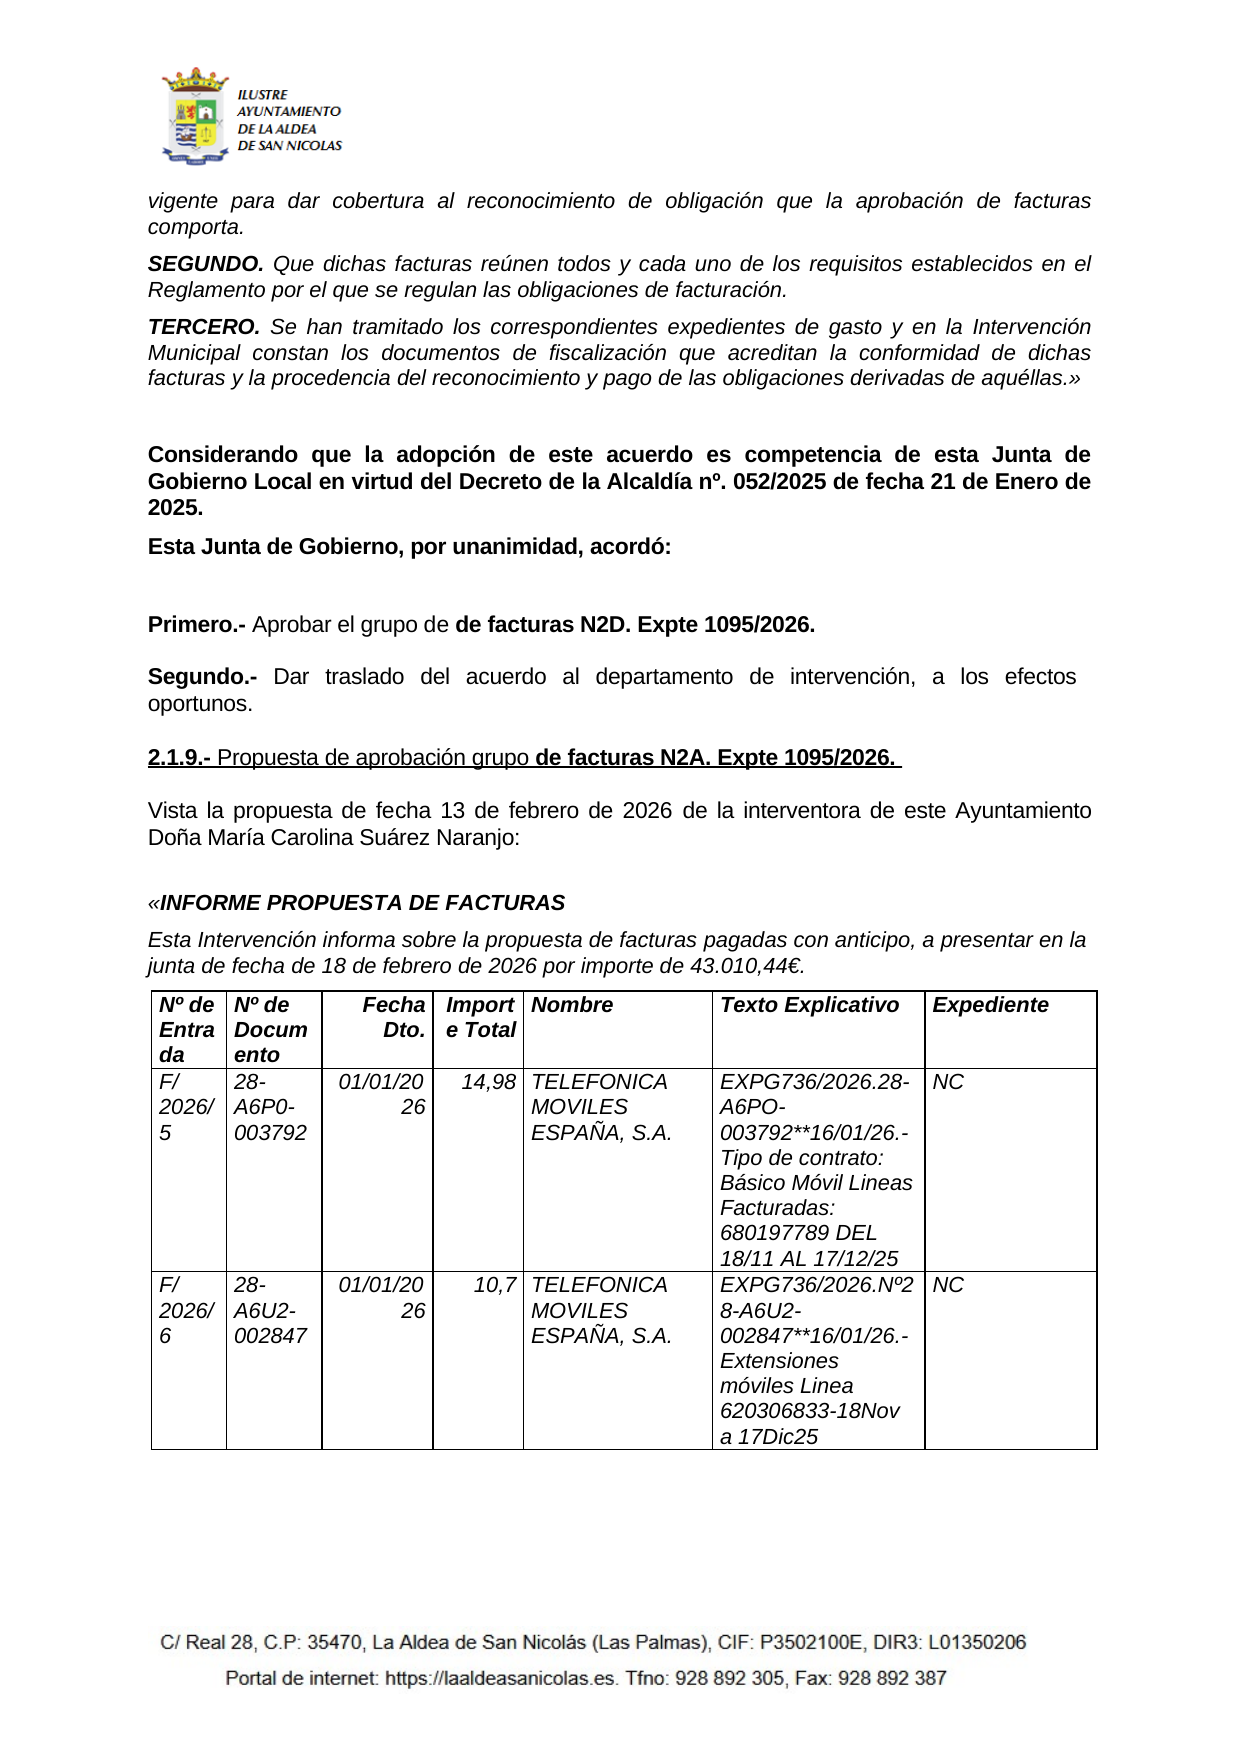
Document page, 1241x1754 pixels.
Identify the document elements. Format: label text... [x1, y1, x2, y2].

table_cell 01/01/2026 [323, 1069, 432, 1271]
table_cell EXPG736/2026.Nº28-A6U2-002847**16/01/26.-Extensiones móviles Linea 620306833-18Nov a 17Dic25 [713, 1272, 924, 1449]
text SEGUNDO. Que dichas facturas reúnen todos y cada uno de los requisitos establecidos en el Reglamento por el que se regulan las obligaciones de facturación. [148, 251, 1093, 302]
text Esta Junta de Gobierno, por unanimidad, acordó: [148, 533, 1093, 559]
table_cell 28-A6P0-003792 [227, 1069, 321, 1271]
text Considerando que la adopción de este acuerdo es competencia de esta Junta de Gobierno Local en virtud del Decreto de la Alcaldía nº. 052/2025 de fecha 21 de Enero de 2025. [148, 441, 1093, 520]
text «INFORME PROPUESTA DE FACTURAS [148, 890, 1093, 915]
table_header Expediente [926, 992, 1096, 1067]
table_cell NC [926, 1069, 1096, 1271]
table_cell 10,7 [434, 1272, 523, 1449]
table_header Nº de Entrada [152, 992, 226, 1067]
table_header Importe Total [434, 992, 523, 1067]
table_cell 14,98 [434, 1069, 523, 1271]
text Vista la propuesta de fecha 13 de febrero de 2026 de la interventora de este Ayuntamiento Doña María Carolina Suárez Naranjo: [148, 797, 1093, 850]
table_header Texto Explicativo [713, 992, 924, 1067]
picture [148, 1626, 1034, 1694]
text Esta Intervención informa sobre la propuesta de facturas pagadas con anticipo, a presentar en la junta de fecha de 18 de febrero de 2026 por importe de 43.010,44€. [148, 927, 1093, 978]
table_cell NC [926, 1272, 1096, 1449]
text TERCERO. Se han tramitado los correspondientes expedientes de gasto y en la Intervención Municipal constan los documentos de fiscalización que acreditan la conformidad de dichas facturas y la procedencia del reconocimiento y pago de las obligaciones derivadas de aquéllas.» [148, 314, 1093, 390]
table_cell 01/01/2026 [323, 1272, 432, 1449]
text vigente para dar cobertura al reconocimiento de obligación que la aprobación de facturas comporta. [148, 188, 1093, 239]
table_cell F/2026/6 [152, 1272, 226, 1449]
table_cell F/2026/5 [152, 1069, 226, 1271]
table_header Fecha Dto. [323, 992, 432, 1067]
text Segundo.- Dar traslado del acuerdo al departamento de intervención, a los efectos oportunos. [148, 663, 1078, 716]
text 2.1.9.- Propuesta de aprobación grupo de facturas N2A. Expte 1095/2026. [148, 743, 1093, 770]
table_cell TELEFONICA MOVILES ESPAÑA, S.A. [524, 1069, 712, 1271]
table_header Nº de Documento [227, 992, 321, 1067]
picture [148, 59, 358, 173]
table_cell TELEFONICA MOVILES ESPAÑA, S.A. [524, 1272, 712, 1449]
table_cell 28-A6U2-002847 [227, 1272, 321, 1449]
table_header Nombre [524, 992, 712, 1067]
text Primero.- Aprobar el grupo de de facturas N2D. Expte 1095/2026. [148, 611, 1093, 637]
table_cell EXPG736/2026.28-A6PO-003792**16/01/26.-Tipo de contrato: Básico Móvil Lineas Facturadas: 680197789 DEL 18/11 AL 17/12/25 [713, 1069, 924, 1271]
